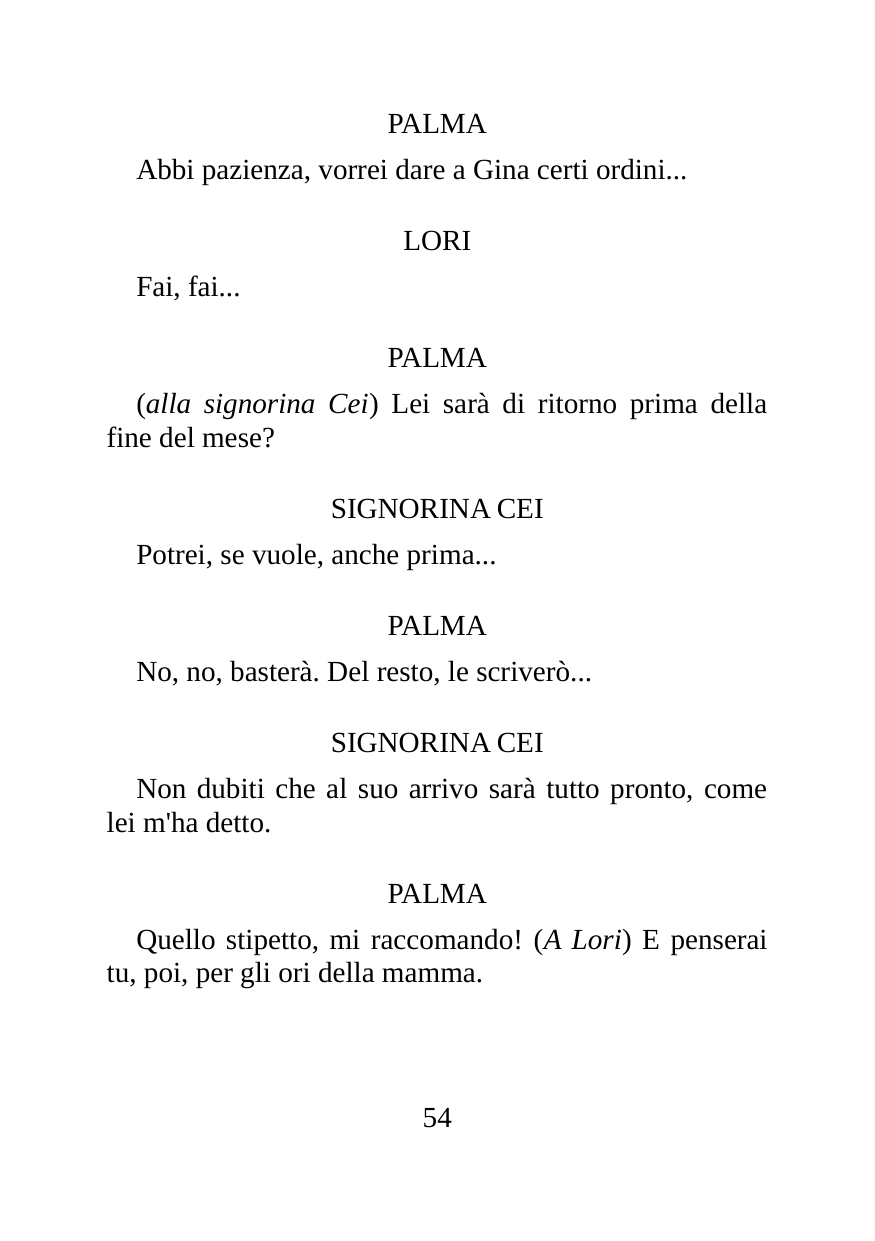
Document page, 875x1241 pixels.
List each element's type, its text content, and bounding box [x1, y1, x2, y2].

text LORI [106, 223, 768, 257]
text No, no, basterà. Del resto, le scriverò... [106, 654, 768, 688]
text Quello stipetto, mi raccomando! (A Lori) E penserai tu, poi, per gli ori della mamma. [106, 922, 768, 989]
text PALMA [106, 608, 768, 642]
text PALMA [106, 106, 768, 140]
text Potrei, se vuole, anche prima... [106, 537, 768, 571]
text PALMA [106, 876, 768, 909]
text Non dubiti che al suo arrivo sarà tutto pronto, come lei m'ha detto. [106, 771, 768, 838]
text PALMA [106, 341, 768, 374]
text (alla signorina Cei) Lei sarà di ritorno prima della fine del mese? [106, 387, 768, 454]
text Fai, fai... [106, 269, 768, 303]
text Abbi pazienza, vorrei dare a Gina certi ordini... [106, 152, 768, 186]
text SIGNORINA CEI [106, 725, 768, 759]
text SIGNORINA CEI [106, 491, 768, 525]
